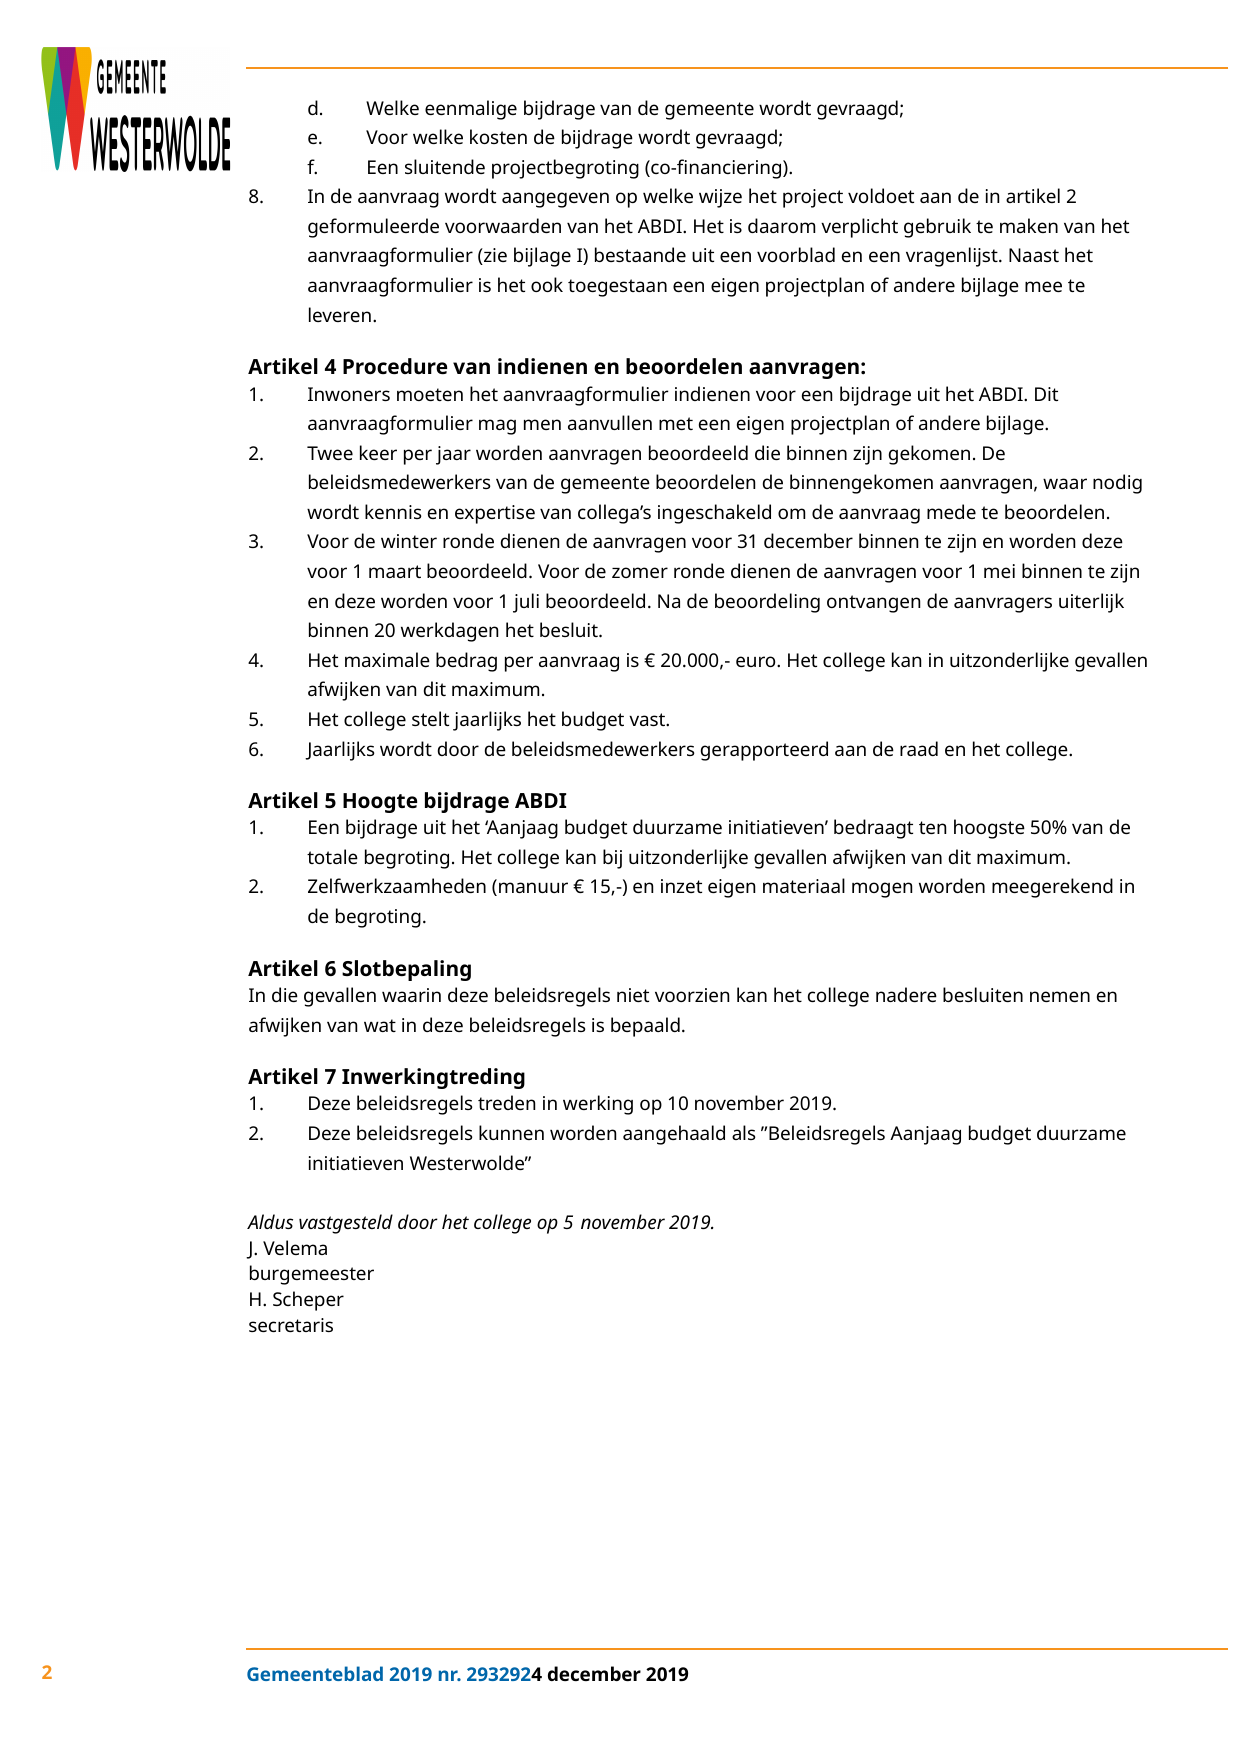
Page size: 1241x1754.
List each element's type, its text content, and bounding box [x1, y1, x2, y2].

list Het maximale bedrag per aanvraag is € 20.000,- euro. Het college kan in uitzonderlijke gevallen afwijken van dit maximum. [248, 647, 1152, 702]
list In de aanvraag wordt aangegeven op welke wijze het project voldoet aan de in artikel 2 geformuleerde voorwaarden van het ABDI. Het is daarom verplicht gebruik te maken van het aanvraagformulier (zie bijlage I) bestaande uit een voorblad en een vragenlijst. Naast het aanvraagformulier is het ook toegestaan een eigen projectplan of andere bijlage mee te leveren. [248, 183, 1152, 328]
text Aldus vastgesteld door het college op 5 november 2019. [248, 1209, 1152, 1235]
list Welke eenmalige bijdrage van de gemeente wordt gevraagd; [307, 95, 1152, 121]
text In die gevallen waarin deze beleidsregels niet voorzien kan het college nadere besluiten nemen en afwijken van wat in deze beleidsregels is bepaald. [248, 982, 1152, 1037]
list Voor de winter ronde dienen de aanvragen voor 31 december binnen te zijn en worden deze voor 1 maart beoordeeld. Voor de zomer ronde dienen de aanvragen voor 1 mei binnen te zijn en deze worden voor 1 juli beoordeeld. Na de beoordeling ontvangen de aanvragers uiterlijk binnen 20 werkdagen het besluit. [248, 529, 1152, 643]
list Jaarlijks wordt door de beleidsmedewerkers gerapporteerd aan de raad en het college. [248, 736, 1152, 761]
list Een sluitende projectbegroting (co-financiering). [307, 154, 1152, 180]
text secretaris [248, 1312, 1152, 1338]
text burgemeester [248, 1260, 1152, 1286]
text Artikel 7 Inwerkingtreding [248, 1062, 1152, 1091]
list Deze beleidsregels treden in werking op 10 november 2019. [248, 1091, 1152, 1116]
text Artikel 6 Slotbepaling [248, 954, 1152, 982]
text H. Scheper [248, 1286, 1152, 1312]
text Artikel 4 Procedure van indienen en beoordelen aanvragen: [248, 352, 1152, 381]
list Twee keer per jaar worden aanvragen beoordeeld die binnen zijn gekomen. De beleidsmedewerkers van de gemeente beoordelen de binnengekomen aanvragen, waar nodig wordt kennis en expertise van collega’s ingeschakeld om de aanvraag mede te beoordelen. [248, 440, 1152, 525]
list Zelfwerkzaamheden (manuur € 15,-) en inzet eigen materiaal mogen worden meegerekend in de begroting. [248, 874, 1152, 929]
list Inwoners moeten het aanvraagformulier indienen voor een bijdrage uit het ABDI. Dit aanvraagformulier mag men aanvullen met een eigen projectplan of andere bijlage. [248, 381, 1152, 436]
list Deze beleidsregels kunnen worden aangehaald als ”Beleidsregels Aanjaag budget duurzame initiatieven Westerwolde” [248, 1120, 1152, 1176]
picture [41, 47, 231, 172]
list Voor welke kosten de bijdrage wordt gevraagd; [307, 124, 1152, 150]
text Artikel 5 Hoogte bijdrage ABDI [248, 786, 1152, 814]
text J. Velema [248, 1235, 1152, 1260]
list Een bijdrage uit het ‘Aanjaag budget duurzame initiatieven’ bedraagt ten hoogste 50% van de totale begroting. Het college kan bij uitzonderlijke gevallen afwijken van dit maximum. [248, 814, 1152, 870]
list Het college stelt jaarlijks het budget vast. [248, 706, 1152, 732]
